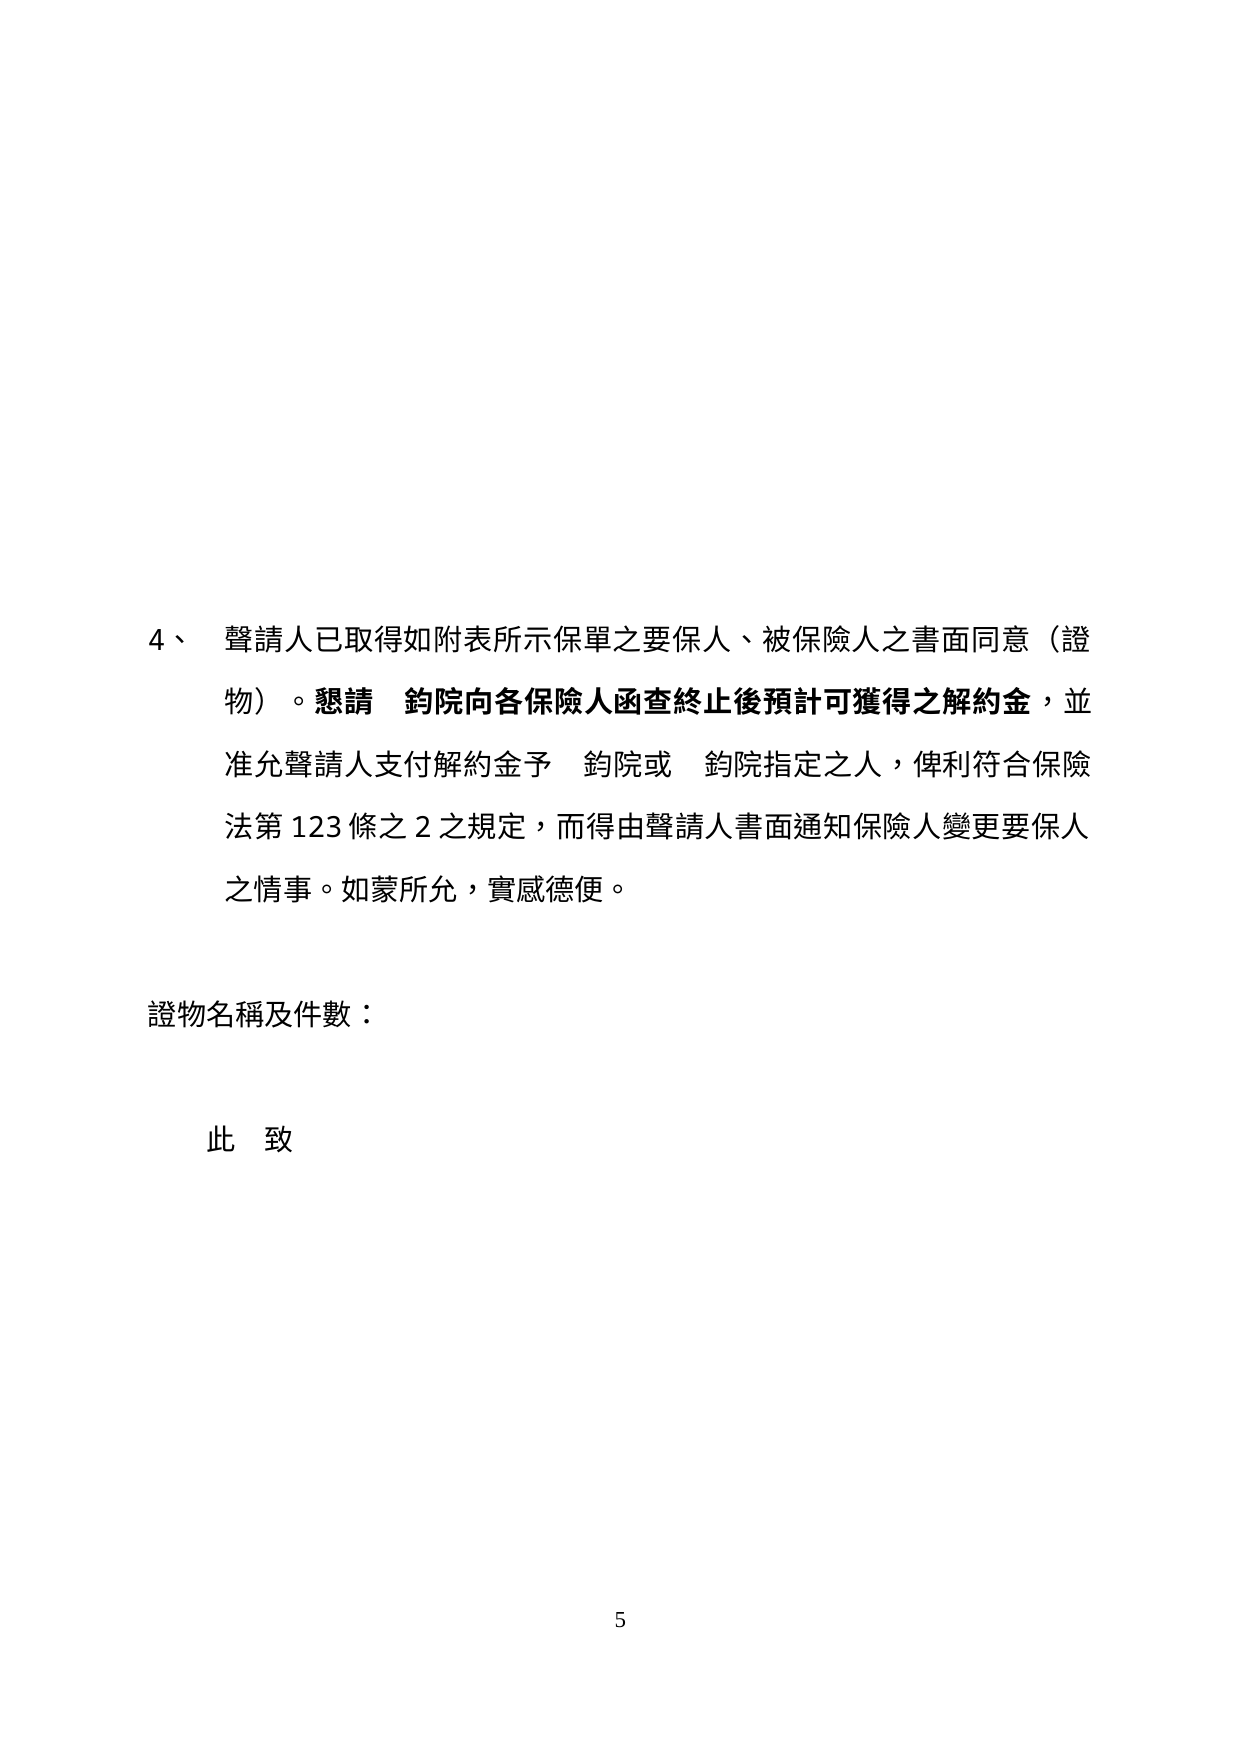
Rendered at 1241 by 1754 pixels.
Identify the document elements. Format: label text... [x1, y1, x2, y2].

text 證物名稱及件數： [148, 971, 1092, 1033]
text 此 致 [148, 1096, 1092, 1158]
list 聲請人已取得如附表所示保單之要保人、被保險人之書面同意（證物）。懇請 鈞院向各保險人函查終止後預計可獲得之解約金，並准允聲請人支付解約金予 鈞院或 鈞院指定之人，俾利符合保險法第123條之2之規定，而得由聲請人書面通知保險人變更要保人之情事。如蒙所允，實感德便。 [148, 596, 1092, 908]
